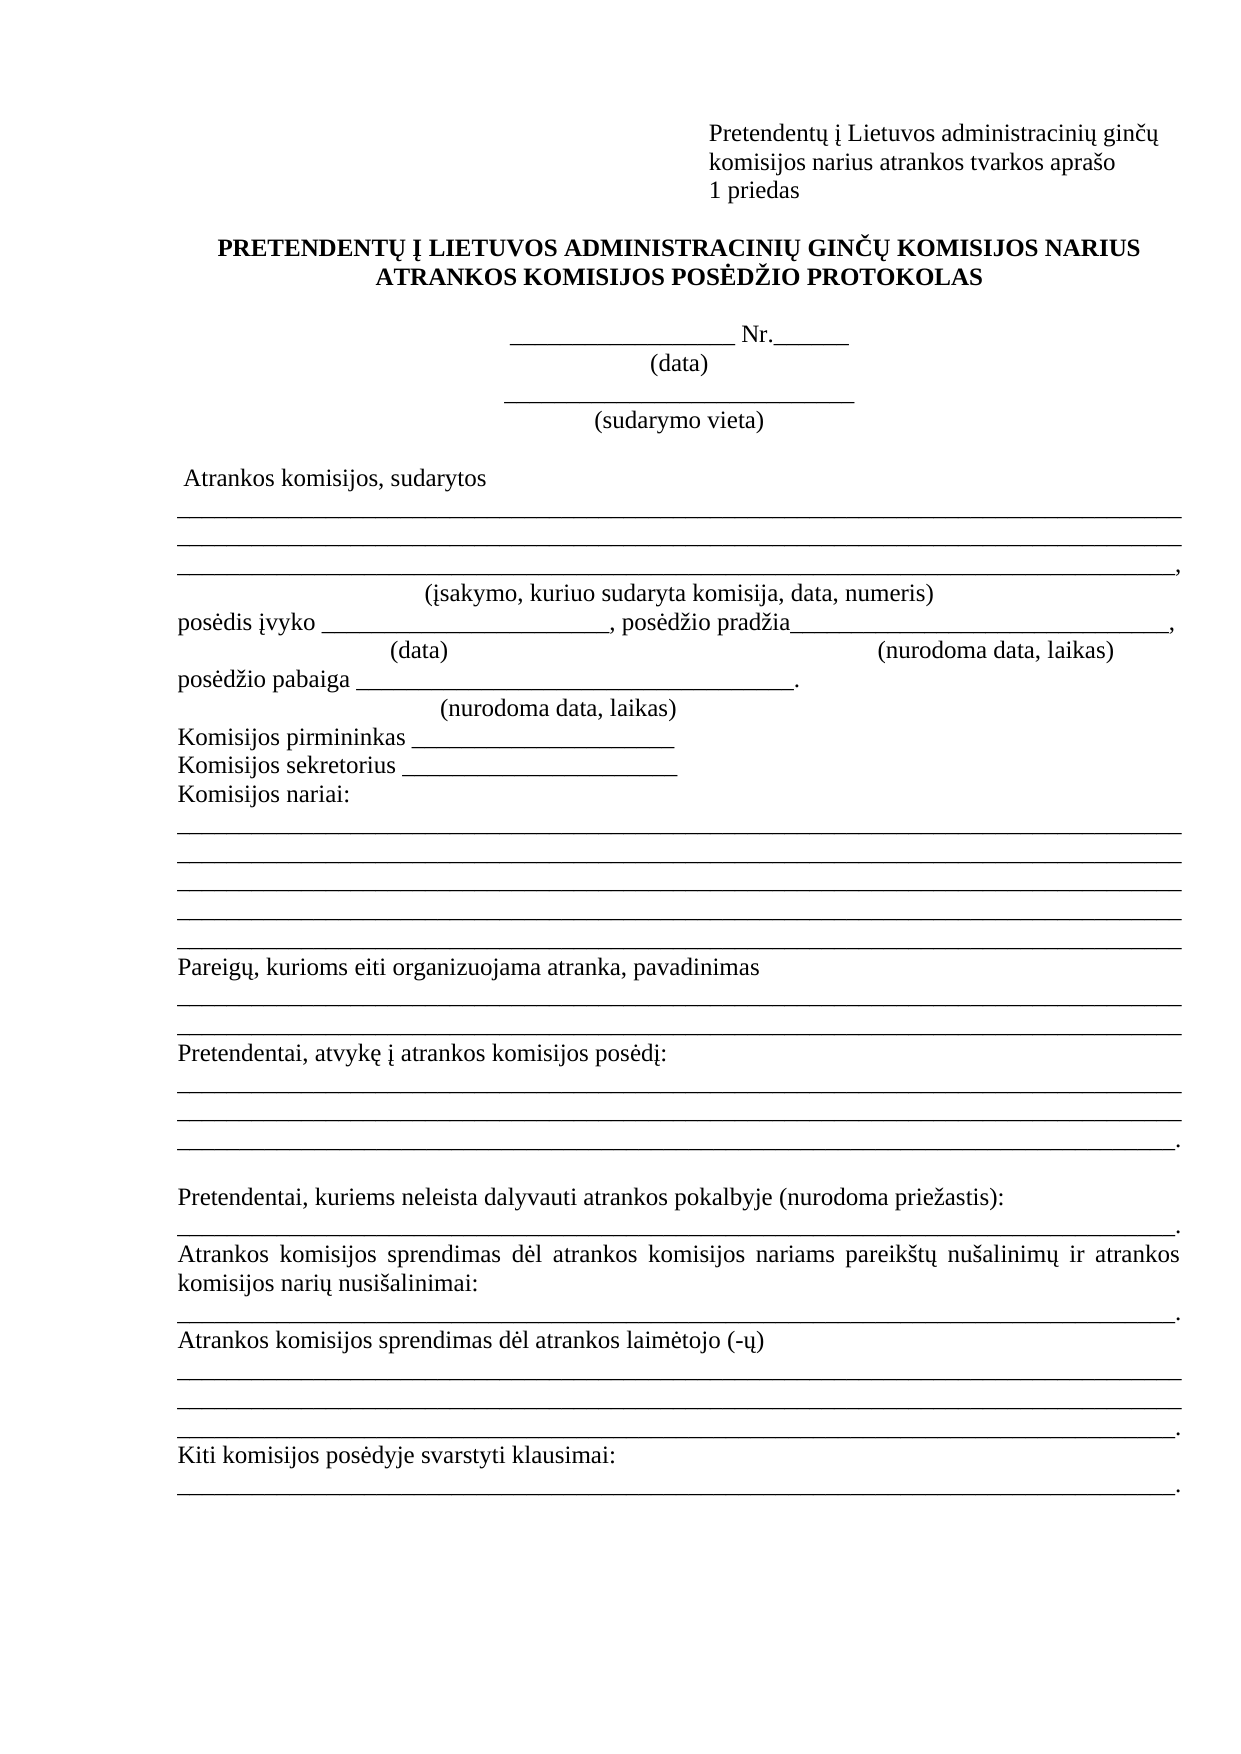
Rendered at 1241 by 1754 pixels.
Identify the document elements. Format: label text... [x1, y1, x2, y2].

text __________________ Nr.______ [177, 319, 1181, 348]
text Komisijos pirmininkas _____________________ [177, 722, 1181, 751]
text Pareigų, kurioms eiti organizuojama atranka, pavadinimas [177, 952, 1181, 981]
text (nurodoma data, laikas) [177, 693, 1181, 722]
text . [177, 1124, 1181, 1153]
text Pretendentai, atvykę į atrankos komisijos posėdį: [177, 1038, 1181, 1067]
text . [177, 1211, 1181, 1239]
text Komisijos nariai: [177, 779, 1181, 808]
text komisijos narius atrankos tvarkos aprašo [709, 147, 1181, 176]
text posėdžio pabaiga ___________________________________. [177, 664, 1181, 693]
text , [177, 549, 1181, 578]
text Atrankos komisijos sprendimas dėl atrankos komisijos nariams pareikštų nušalinimų ir atrankos komisijos narių nusišalinimai: [177, 1239, 1181, 1297]
text . [177, 1297, 1181, 1326]
text (data) (nurodoma data, laikas) [177, 636, 1181, 664]
text posėdis įvyko _______________________, posėdžio pradžia , [177, 607, 1181, 636]
text 1 priedas [709, 176, 1181, 204]
text Komisijos sekretorius ______________________ [177, 751, 1181, 779]
text . [177, 1412, 1181, 1441]
text Atrankos komisijos, sudarytos [183, 463, 1181, 492]
text PRETENDENTŲ Į LIETUVOS ADMINISTRACINIŲ GINČŲ KOMISIJOS NARIUS ATRANKOS KOMISIJOS POSĖDŽIO PROTOKOLAS [177, 233, 1181, 291]
text Atrankos komisijos sprendimas dėl atrankos laimėtojo (-ų) [177, 1326, 1181, 1354]
text . [177, 1469, 1181, 1498]
text (data) [177, 348, 1181, 377]
text Pretendentų į Lietuvos administracinių ginčų [709, 118, 1181, 147]
text (sudarymo vieta) [177, 406, 1181, 434]
text Kiti komisijos posėdyje svarstyti klausimai: [177, 1441, 1181, 1469]
text Pretendentai, kuriems neleista dalyvauti atrankos pokalbyje (nurodoma priežastis): [177, 1182, 1181, 1211]
text ____________________________ [177, 377, 1181, 406]
text (įsakymo, kuriuo sudaryta komisija, data, numeris) [177, 578, 1181, 607]
